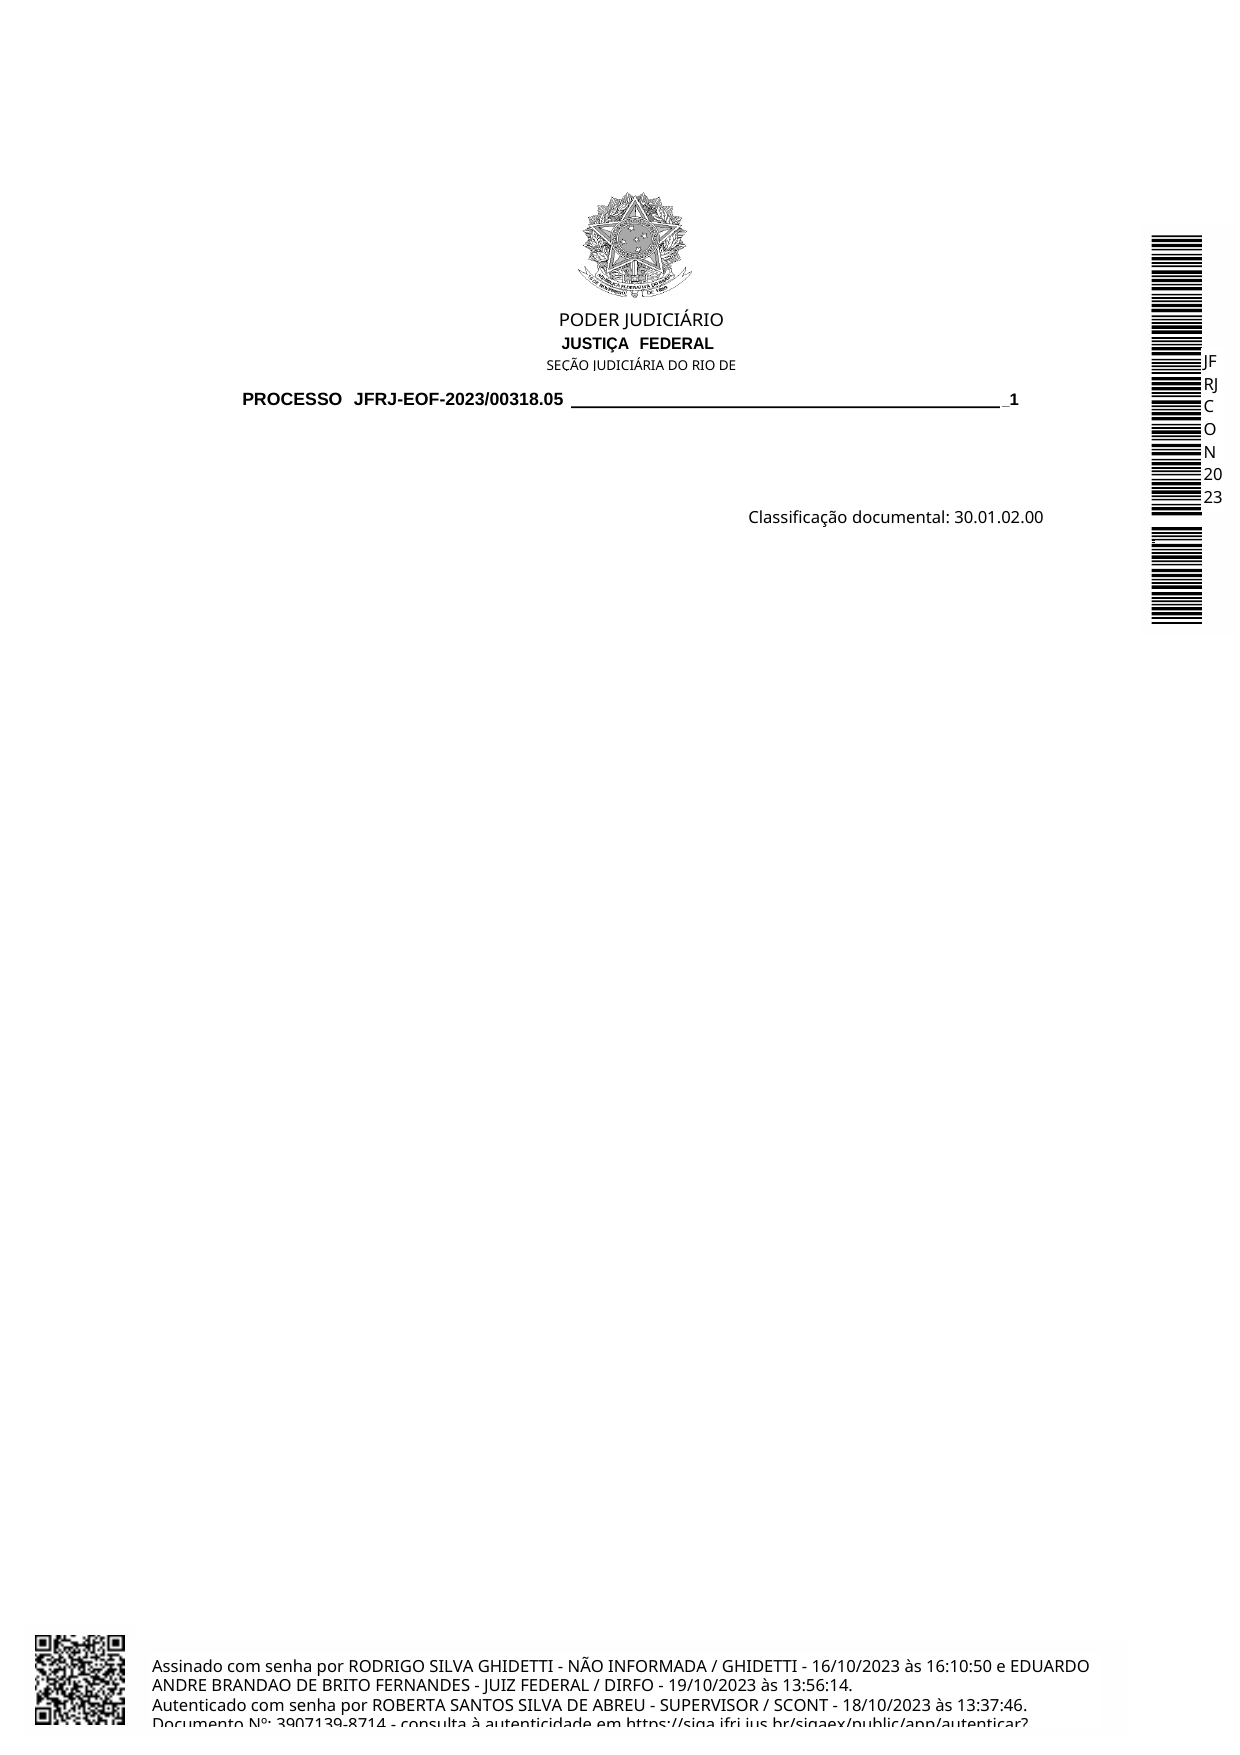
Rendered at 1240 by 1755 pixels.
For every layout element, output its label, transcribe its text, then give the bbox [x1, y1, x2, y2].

text Classificação documental: 30.01.02.00 [748, 505, 1140, 528]
text JFRJCON202300042 [1203, 349, 1224, 511]
